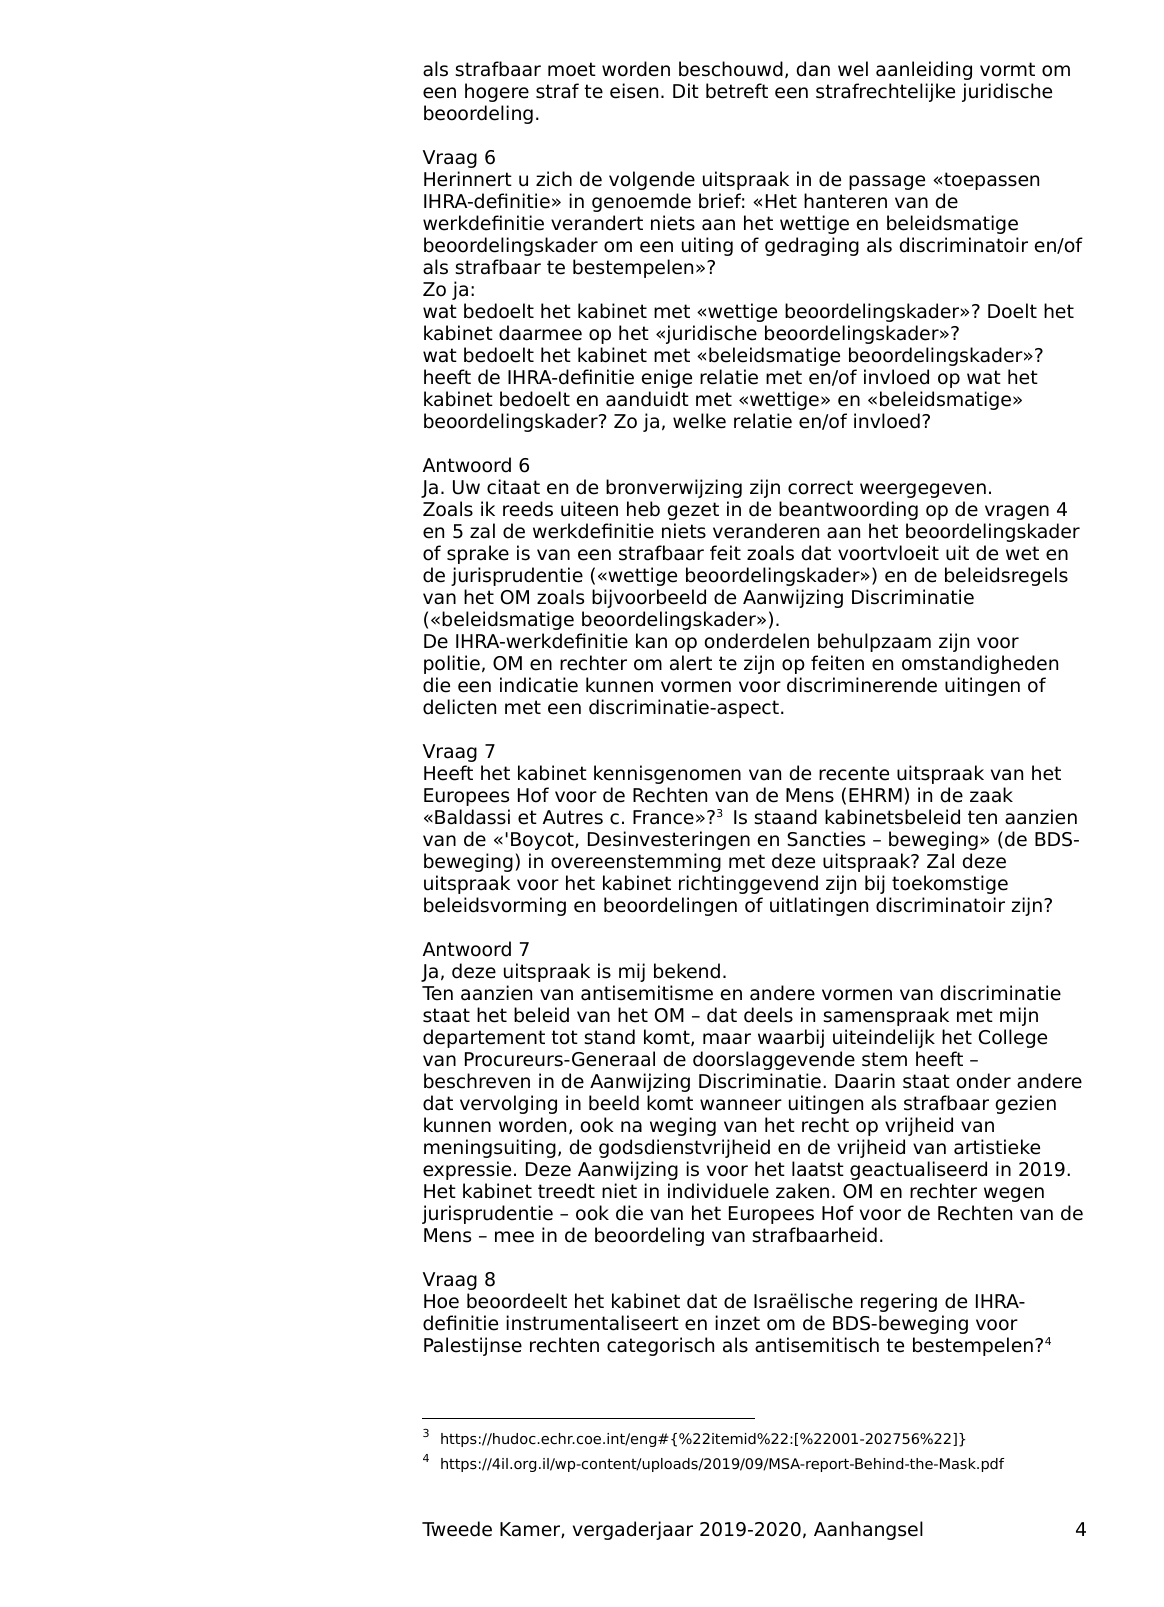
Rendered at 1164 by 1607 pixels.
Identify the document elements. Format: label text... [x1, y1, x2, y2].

text Ja, deze uitspraak is mij bekend. [422, 961, 1087, 983]
text Vraag 7 [422, 741, 1087, 763]
text De IHRA-werkdefinitie kan op onderdelen behulpzaam zijn voor politie, OM en rechter om alert te zijn op feiten en omstandigheden die een indicatie kunnen vormen voor discriminerende uitingen of delicten met een discriminatie-aspect. [422, 631, 1087, 719]
text Zoals ik reeds uiteen heb gezet in de beantwoording op de vragen 4 en 5 zal de werkdefinitie niets veranderen aan het beoordelingskader of sprake is van een strafbaar feit zoals dat voortvloeit uit de wet en de jurisprudentie («wettige beoordelingskader») en de beleidsregels van het OM zoals bijvoorbeeld de Aanwijzing Discriminatie («beleidsmatige beoordelingskader»). [422, 499, 1087, 631]
text heeft de IHRA-definitie enige relatie met en/of invloed op wat het kabinet bedoelt en aanduidt met «wettige» en «beleidsmatige» beoordelingskader? Zo ja, welke relatie en/of invloed? [422, 367, 1087, 433]
text Ten aanzien van antisemitisme en andere vormen van discriminatie staat het beleid van het OM – dat deels in samenspraak met mijn departement tot stand komt, maar waarbij uiteindelijk het College van Procureurs-Generaal de doorslaggevende stem heeft – beschreven in de Aanwijzing Discriminatie. Daarin staat onder andere dat vervolging in beeld komt wanneer uitingen als strafbaar gezien kunnen worden, ook na weging van het recht op vrijheid van meningsuiting, de godsdienstvrijheid en de vrijheid van artistieke expressie. Deze Aanwijzing is voor het laatst geactualiseerd in 2019. [422, 983, 1087, 1181]
text Antwoord 6 [422, 455, 1087, 477]
text Hoe beoordeelt het kabinet dat de Israëlische regering de IHRA-definitie instrumentaliseert en inzet om de BDS-beweging voor Palestijnse rechten categorisch als antisemitisch te bestempelen? [422, 1291, 1087, 1357]
text Zo ja: [422, 279, 1087, 301]
text Ja. Uw citaat en de bronverwijzing zijn correct weergegeven. [422, 477, 1087, 499]
text wat bedoelt het kabinet met «wettige beoordelingskader»? Doelt het kabinet daarmee op het «juridische beoordelingskader»? [422, 301, 1087, 345]
text Heeft het kabinet kennisgenomen van de recente uitspraak van het Europees Hof voor de Rechten van de Mens (EHRM) in de zaak «Baldassi et Autres c. France»? Is staand kabinetsbeleid ten aanzien van de «'Boycot, Desinvesteringen en Sancties – beweging» (de BDS-beweging) in overeenstemming met deze uitspraak? Zal deze uitspraak voor het kabinet richtinggevend zijn bij toekomstige beleidsvorming en beoordelingen of uitlatingen discriminatoir zijn? [422, 763, 1087, 917]
text wat bedoelt het kabinet met «beleidsmatige beoordelingskader»? [422, 345, 1087, 367]
text als strafbaar moet worden beschouwd, dan wel aanleiding vormt om een hogere straf te eisen. Dit betreft een strafrechtelijke juridische beoordeling. [422, 59, 1087, 125]
text Antwoord 7 [422, 939, 1087, 961]
text Het kabinet treedt niet in individuele zaken. OM en rechter wegen jurisprudentie – ook die van het Europees Hof voor de Rechten van de Mens – mee in de beoordeling van strafbaarheid. [422, 1181, 1087, 1247]
text Vraag 8 [422, 1269, 1087, 1291]
text https://hudoc.echr.coe.int/eng#{%22itemid%22:[%22001-202756%22]} [422, 1427, 1087, 1449]
text https://4il.org.il/wp-content/uploads/2019/09/MSA-report-Behind-the-Mask.pdf [422, 1452, 1087, 1474]
text Herinnert u zich de volgende uitspraak in de passage «toepassen IHRA-definitie» in genoemde brief: «Het hanteren van de werkdefinitie verandert niets aan het wettige en beleidsmatige beoordelingskader om een uiting of gedraging als discriminatoir en/of als strafbaar te bestempelen»? [422, 169, 1087, 279]
text Vraag 6 [422, 147, 1087, 169]
